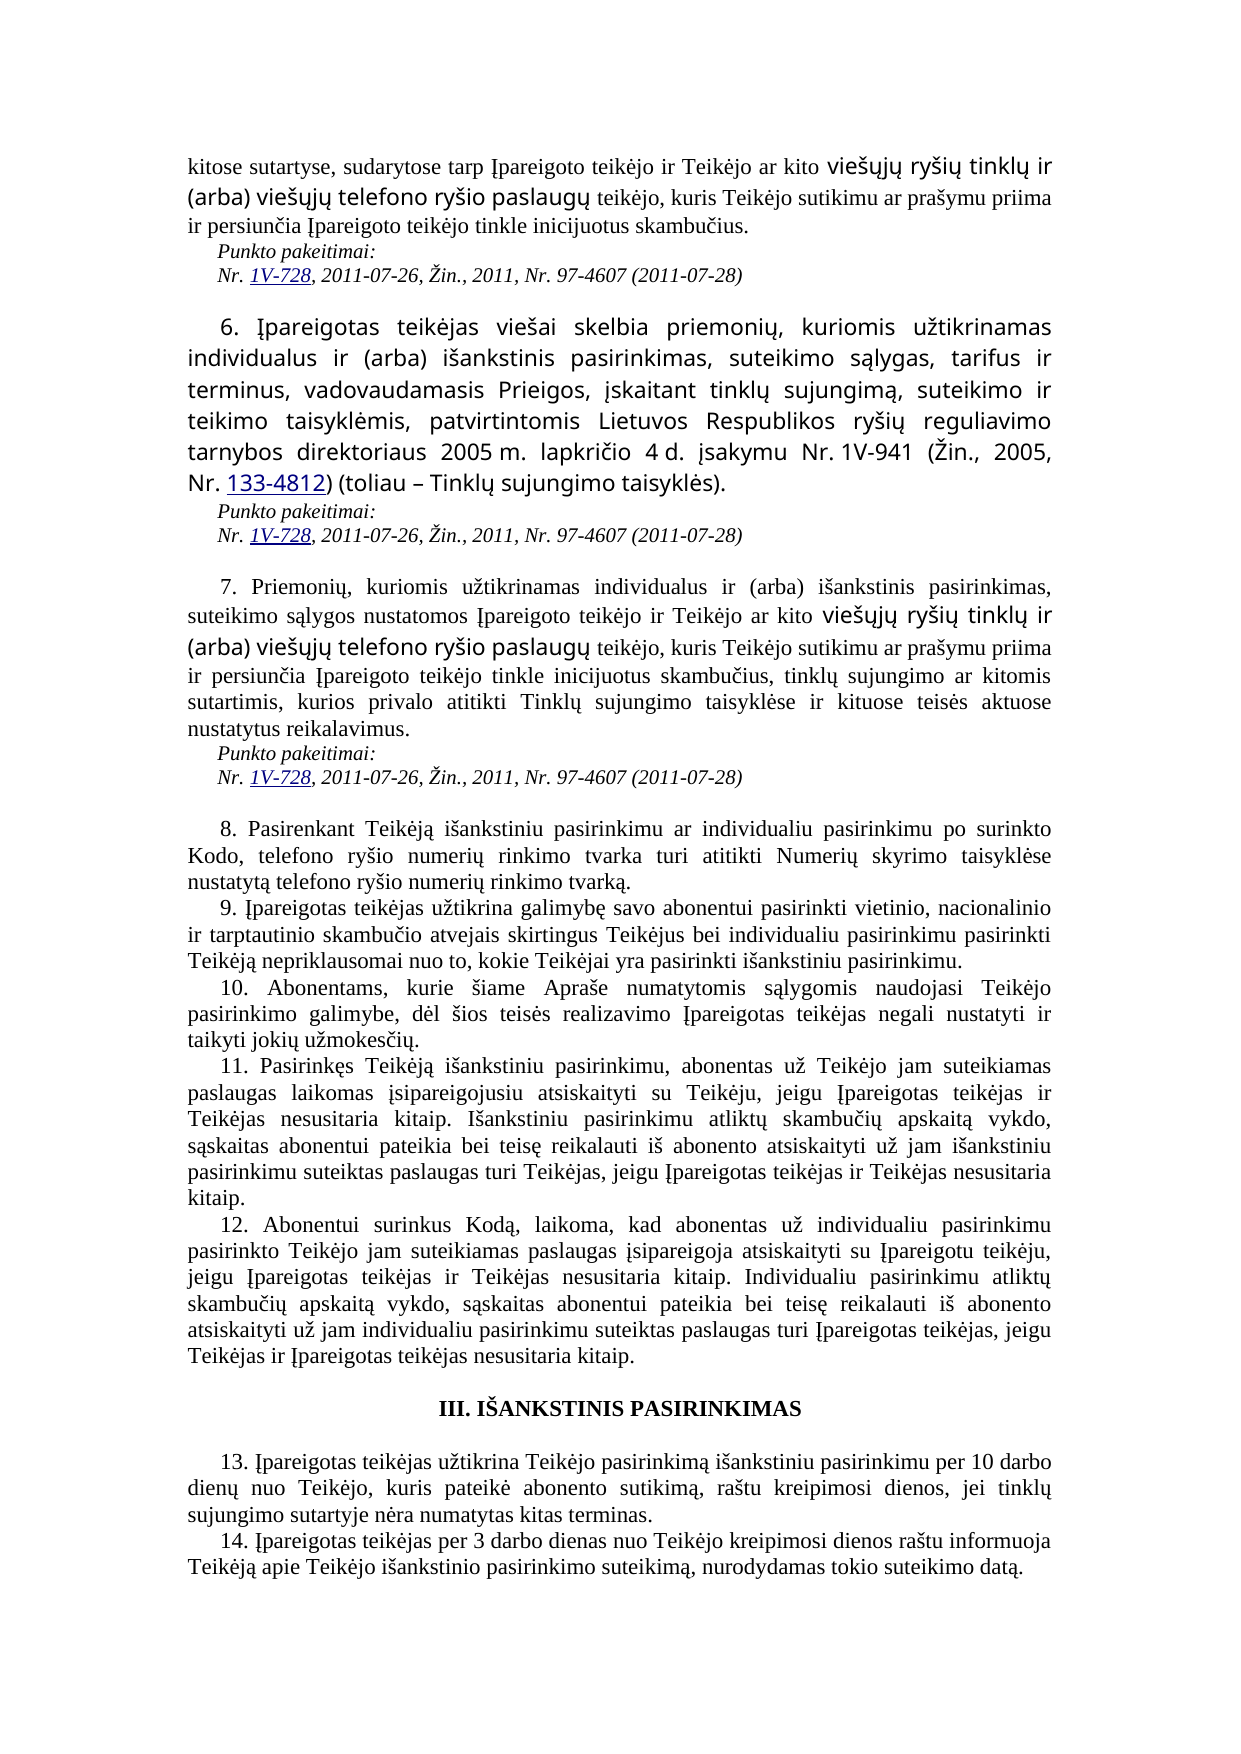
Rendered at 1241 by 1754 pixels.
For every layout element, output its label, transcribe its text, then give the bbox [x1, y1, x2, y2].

text Punkto pakeitimai: [187, 239, 1053, 263]
text 6. Įpareigotas teikėjas viešai skelbia priemonių, kuriomis užtikrinamas individualus ir (arba) išankstinis pasirinkimas, suteikimo sąlygas, tarifus ir terminus, vadovaudamasis Prieigos, įskaitant tinklų sujungimą, suteikimo ir teikimo taisyklėmis, patvirtintomis Lietuvos Respublikos ryšių reguliavimo tarnybos direktoriaus 2005 m. lapkričio 4 d. įsakymu Nr. 1V-941 (Žin., 2005, Nr. 133-4812) (toliau – Tinklų sujungimo taisyklės). [187, 311, 1053, 498]
text 11. Pasirinkęs Teikėją išankstiniu pasirinkimu, abonentas už Teikėjo jam suteikiamas paslaugas laikomas įsipareigojusiu atsiskaityti su Teikėju, jeigu Įpareigotas teikėjas ir Teikėjas nesusitaria kitaip. Išankstiniu pasirinkimu atliktų skambučių apskaitą vykdo, sąskaitas abonentui pateikia bei teisę reikalauti iš abonento atsiskaityti už jam išankstiniu pasirinkimu suteiktas paslaugas turi Teikėjas, jeigu Įpareigotas teikėjas ir Teikėjas nesusitaria kitaip. [187, 1053, 1053, 1211]
text 9. Įpareigotas teikėjas užtikrina galimybę savo abonentui pasirinkti vietinio, nacionalinio ir tarptautinio skambučio atvejais skirtingus Teikėjus bei individualiu pasirinkimu pasirinkti Teikėją nepriklausomai nuo to, kokie Teikėjai yra pasirinkti išankstiniu pasirinkimu. [187, 894, 1053, 973]
text Nr. 1V-728, 2011-07-26, Žin., 2011, Nr. 97-4607 (2011-07-28) [187, 263, 1053, 287]
text kitose sutartyse, sudarytose tarp Įpareigoto teikėjo ir Teikėjo ar kito viešųjų ryšių tinklų ir (arba) viešųjų telefono ryšio paslaugų teikėjo, kuris Teikėjo sutikimu ar prašymu priima ir persiunčia Įpareigoto teikėjo tinkle inicijuotus skambučius. [187, 150, 1053, 239]
text 10. Abonentams, kurie šiame Apraše numatytomis sąlygomis naudojasi Teikėjo pasirinkimo galimybe, dėl šios teisės realizavimo Įpareigotas teikėjas negali nustatyti ir taikyti jokių užmokesčių. [187, 973, 1053, 1053]
text Punkto pakeitimai: [187, 498, 1053, 523]
text Nr. 1V-728, 2011-07-26, Žin., 2011, Nr. 97-4607 (2011-07-28) [187, 523, 1053, 547]
text III. IŠANKSTINIS PASIRINKIMAS [187, 1395, 1053, 1422]
text 8. Pasirenkant Teikėją išankstiniu pasirinkimu ar individualiu pasirinkimu po surinkto Kodo, telefono ryšio numerių rinkimo tvarka turi atitikti Numerių skyrimo taisyklėse nustatytą telefono ryšio numerių rinkimo tvarką. [187, 815, 1053, 894]
text 13. Įpareigotas teikėjas užtikrina Teikėjo pasirinkimą išankstiniu pasirinkimu per 10 darbo dienų nuo Teikėjo, kuris pateikė abonento sutikimą, raštu kreipimosi dienos, jei tinklų sujungimo sutartyje nėra numatytas kitas terminas. [187, 1448, 1053, 1527]
text 7. Priemonių, kuriomis užtikrinamas individualus ir (arba) išankstinis pasirinkimas, suteikimo sąlygos nustatomos Įpareigoto teikėjo ir Teikėjo ar kito viešųjų ryšių tinklų ir (arba) viešųjų telefono ryšio paslaugų teikėjo, kuris Teikėjo sutikimu ar prašymu priima ir persiunčia Įpareigoto teikėjo tinkle inicijuotus skambučius, tinklų sujungimo ar kitomis sutartimis, kurios privalo atitikti Tinklų sujungimo taisyklėse ir kituose teisės aktuose nustatytus reikalavimus. [187, 573, 1053, 741]
text Punkto pakeitimai: [187, 741, 1053, 765]
text 14. Įpareigotas teikėjas per 3 darbo dienas nuo Teikėjo kreipimosi dienos raštu informuoja Teikėją apie Teikėjo išankstinio pasirinkimo suteikimą, nurodydamas tokio suteikimo datą. [187, 1527, 1053, 1580]
text 12. Abonentui surinkus Kodą, laikoma, kad abonentas už individualiu pasirinkimu pasirinkto Teikėjo jam suteikiamas paslaugas įsipareigoja atsiskaityti su Įpareigotu teikėju, jeigu Įpareigotas teikėjas ir Teikėjas nesusitaria kitaip. Individualiu pasirinkimu atliktų skambučių apskaitą vykdo, sąskaitas abonentui pateikia bei teisę reikalauti iš abonento atsiskaityti už jam individualiu pasirinkimu suteiktas paslaugas turi Įpareigotas teikėjas, jeigu Teikėjas ir Įpareigotas teikėjas nesusitaria kitaip. [187, 1211, 1053, 1369]
text Nr. 1V-728, 2011-07-26, Žin., 2011, Nr. 97-4607 (2011-07-28) [187, 765, 1053, 789]
